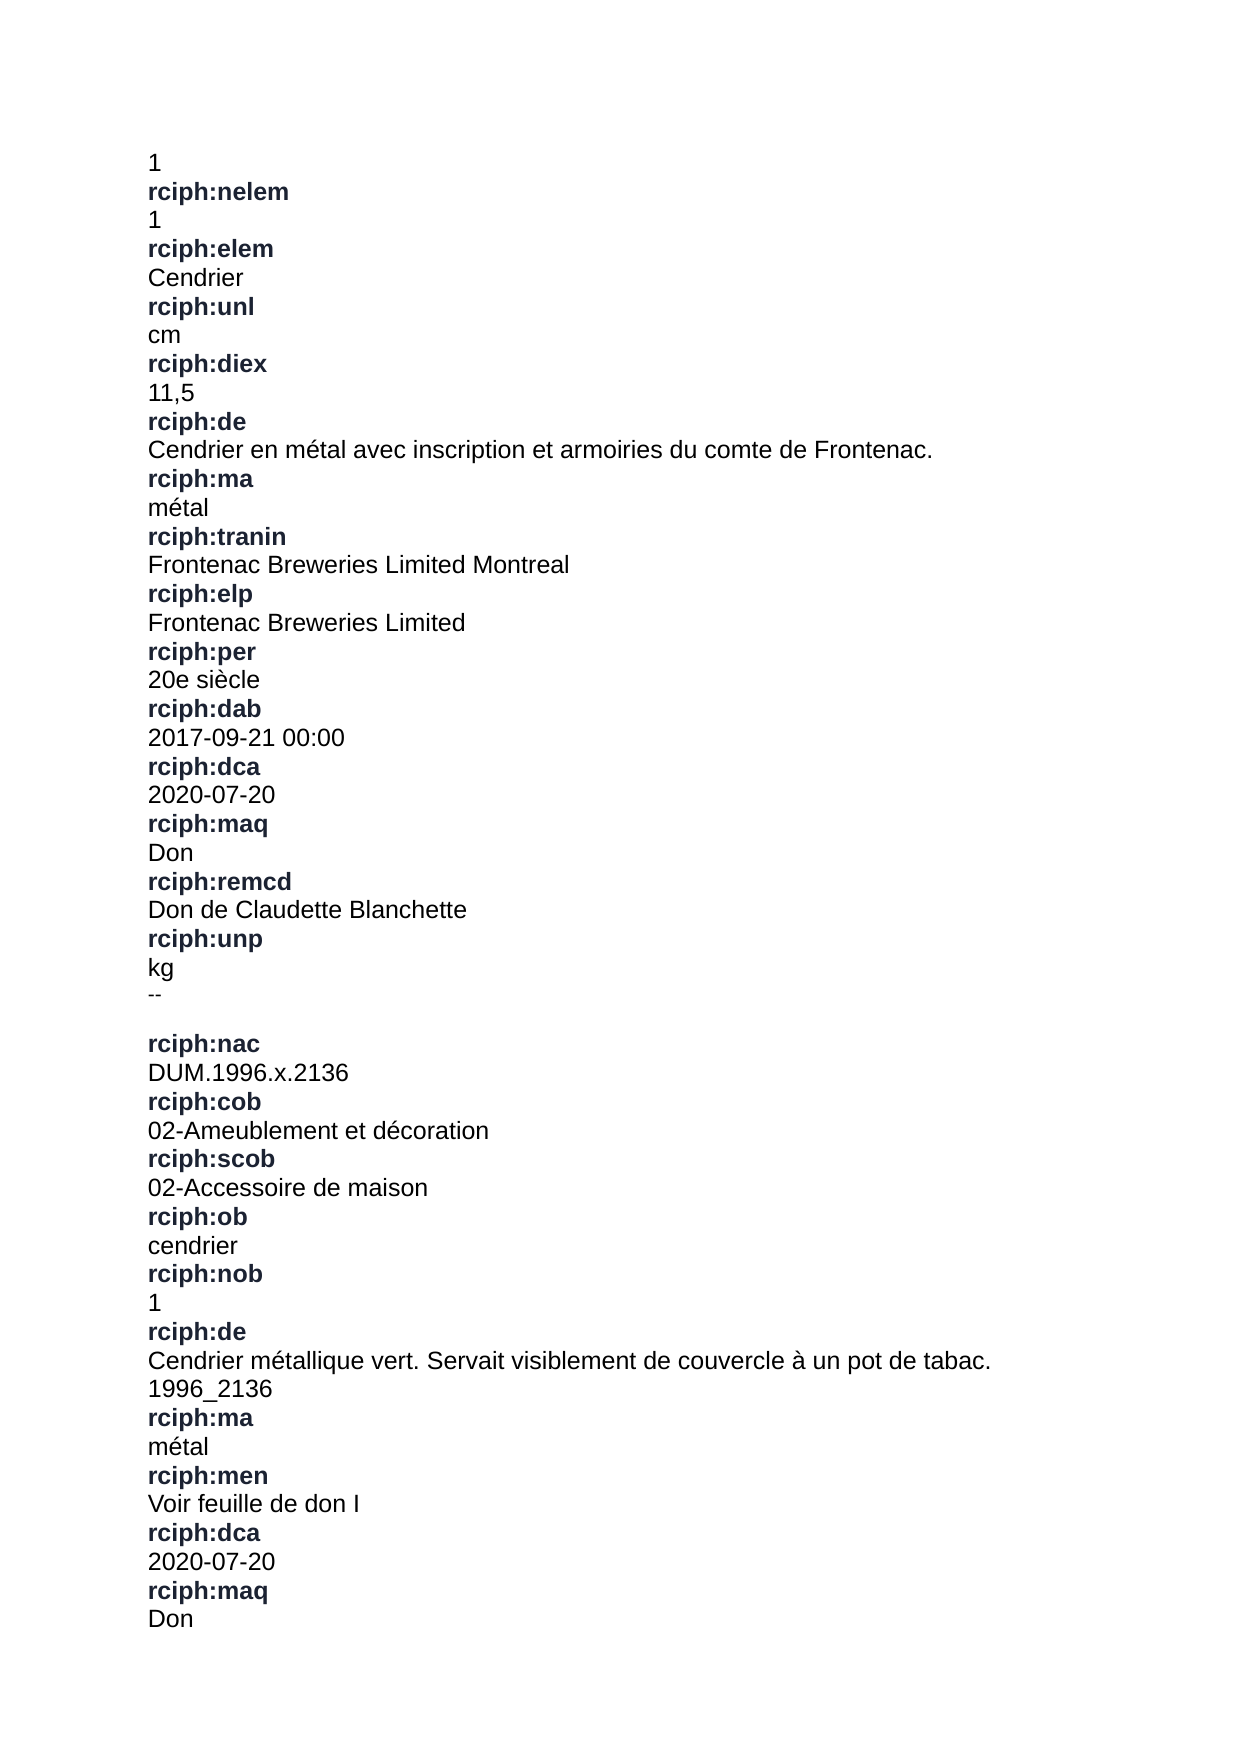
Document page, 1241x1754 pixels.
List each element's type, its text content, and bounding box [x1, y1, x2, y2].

text 2017-09-21 00:00 [148, 723, 1092, 751]
text rciph:tranin [148, 521, 1092, 550]
text rciph:unl [148, 291, 1092, 320]
text métal [148, 1432, 1092, 1461]
text Don de Claudette Blanchette [148, 895, 1092, 924]
text kg [148, 953, 1092, 981]
text 11,5 [148, 378, 1092, 406]
text rciph:nelem [148, 176, 1092, 205]
text 02-Ameublement et décoration [148, 1116, 1092, 1144]
text rciph:per [148, 636, 1092, 665]
text rciph:elem [148, 234, 1092, 263]
text Don [148, 1604, 1092, 1633]
text rciph:scob [148, 1144, 1092, 1173]
text Frontenac Breweries Limited [148, 608, 1092, 636]
text rciph:de [148, 406, 1092, 435]
text rciph:dca [148, 1518, 1092, 1547]
text rciph:ma [148, 1403, 1092, 1432]
text DUM.1996.x.2136 [148, 1058, 1092, 1087]
text rciph:cob [148, 1087, 1092, 1116]
text 20e siècle [148, 665, 1092, 694]
text Cendrier [148, 263, 1092, 291]
text rciph:dca [148, 751, 1092, 780]
text rciph:de [148, 1317, 1092, 1346]
text 2020-07-20 [148, 780, 1092, 809]
text rciph:elp [148, 579, 1092, 608]
text cm [148, 320, 1092, 349]
text rciph:nac [148, 1029, 1092, 1058]
text Don [148, 838, 1092, 866]
text rciph:men [148, 1461, 1092, 1489]
text rciph:maq [148, 809, 1092, 838]
text Frontenac Breweries Limited Montreal [148, 550, 1092, 579]
text rciph:ob [148, 1202, 1092, 1231]
text 1 [148, 1288, 1092, 1317]
text Cendrier métallique vert. Servait visiblement de couvercle à un pot de tabac. 1996_2136 [148, 1346, 1092, 1403]
text 2020-07-20 [148, 1547, 1092, 1576]
text -- [148, 981, 1092, 1005]
text rciph:dab [148, 694, 1092, 723]
text rciph:unp [148, 924, 1092, 953]
text rciph:remcd [148, 866, 1092, 895]
text métal [148, 493, 1092, 521]
text Voir feuille de don I [148, 1489, 1092, 1518]
text 1 [148, 205, 1092, 234]
text 02-Accessoire de maison [148, 1173, 1092, 1202]
text 1 [148, 148, 1092, 176]
text rciph:maq [148, 1576, 1092, 1604]
text rciph:nob [148, 1259, 1092, 1288]
text Cendrier en métal avec inscription et armoiries du comte de Frontenac. [148, 435, 1092, 464]
text rciph:diex [148, 349, 1092, 378]
text cendrier [148, 1231, 1092, 1259]
text rciph:ma [148, 464, 1092, 493]
